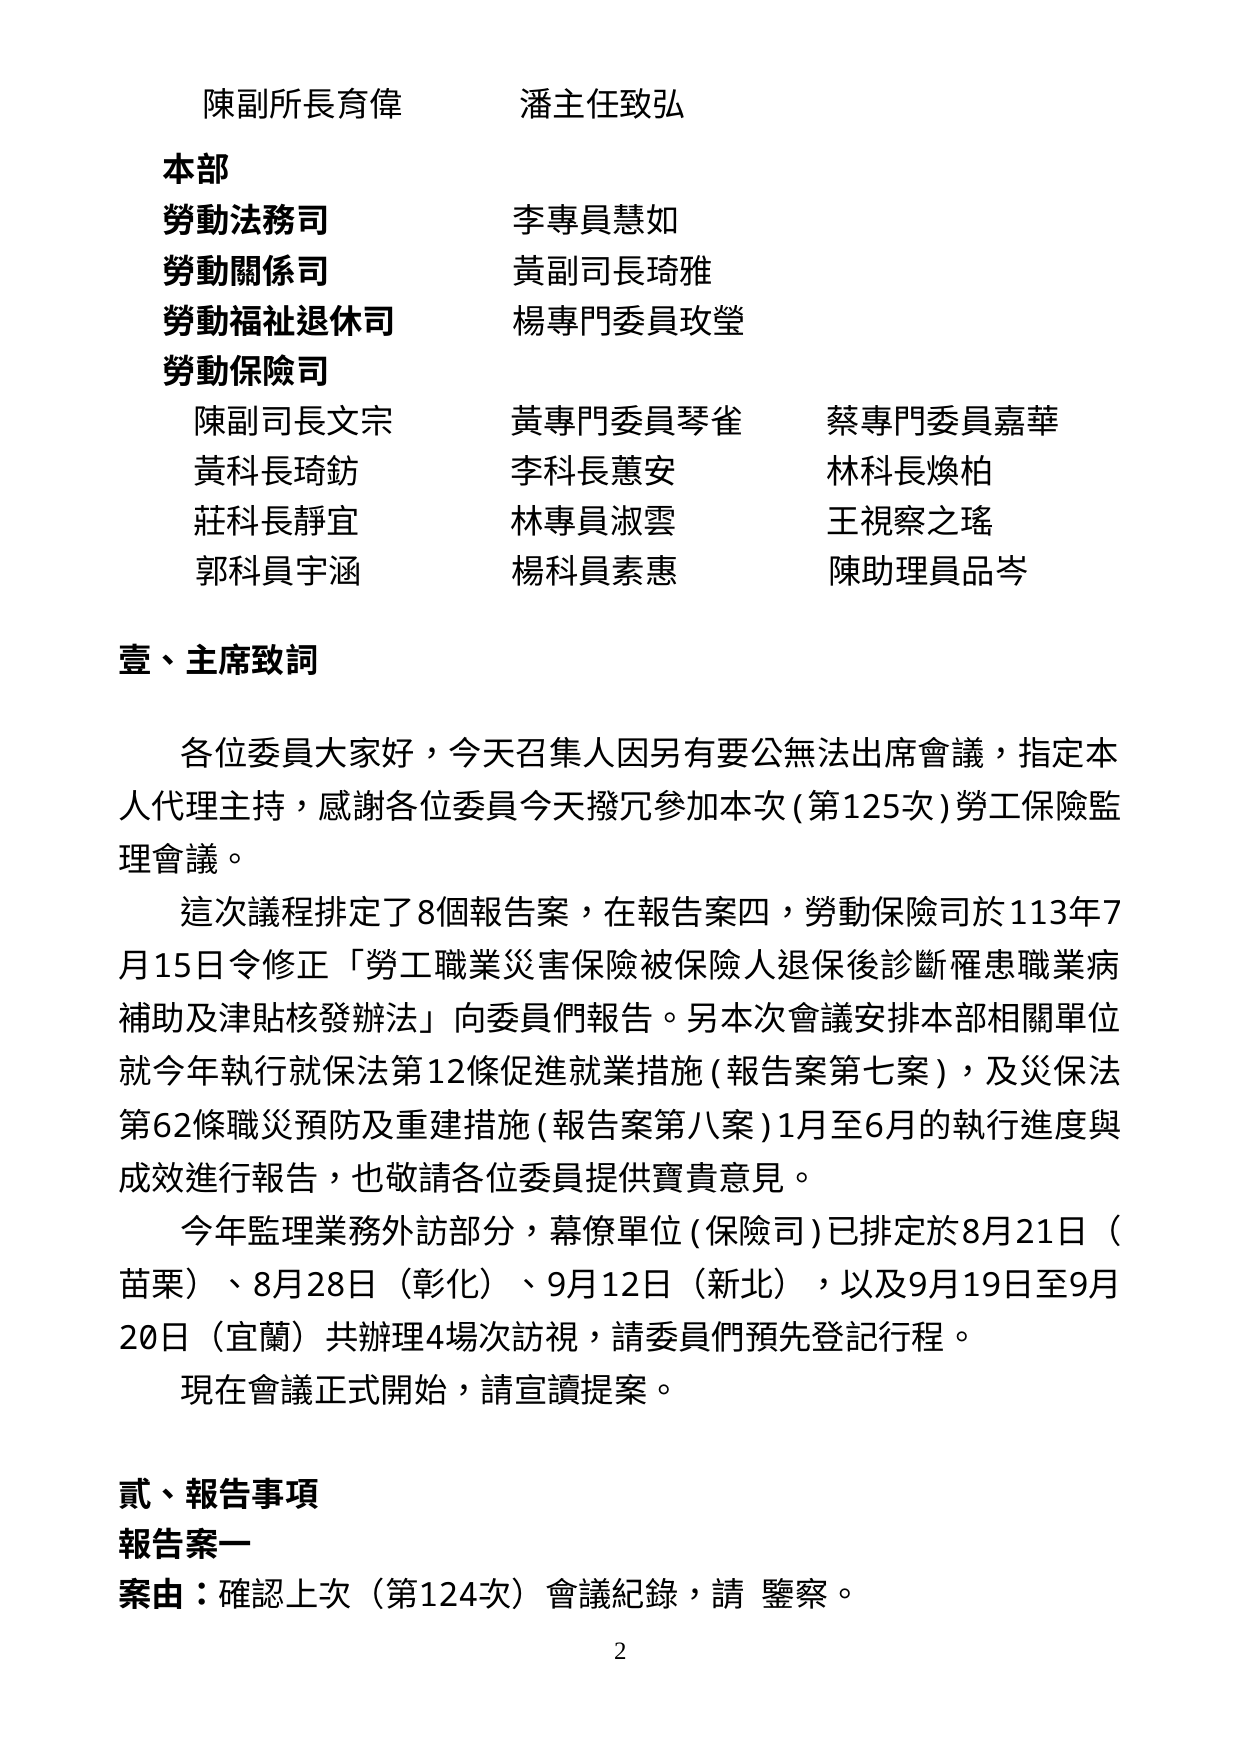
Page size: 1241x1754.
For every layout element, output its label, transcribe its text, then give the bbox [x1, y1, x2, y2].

text 黃科長琦鈁 李科長蕙安 林科長煥柏 [193, 444, 1187, 494]
text 勞動法務司 李專員慧如 [118, 193, 1187, 243]
text 這次議程排定了8個報告案，在報告案四，勞動保險司於113年7月15日令修正「勞工職業災害保險被保險人退保後診斷罹患職業病補助及津貼核發辦法」向委員們報告。另本次會議安排本部相關單位就今年執行就保法第12條促進就業措施(報告案第七案)，及災保法第62條職災預防及重建措施(報告案第八案)1月至6月的執行進度與成效進行報告，也敬請各位委員提供寶貴意見。 [118, 882, 1122, 1201]
text 陳副司長文宗 黃專門委員琴雀 蔡專門委員嘉華 [193, 394, 1187, 444]
text 勞動福祉退休司 楊專門委員玫瑩 [118, 293, 1187, 343]
text 報告案一 [118, 1516, 1122, 1566]
text 勞動保險司 [118, 344, 1187, 394]
text 案由：確認上次（第124次）會議紀錄，請 鑒察。 [118, 1566, 1122, 1616]
text 貳、報告事項 [118, 1466, 1122, 1516]
text 本部 [118, 140, 1187, 192]
text 現在會議正式開始，請宣讀提案。 [118, 1360, 1122, 1413]
text 壹、主席致詞 [118, 639, 1122, 681]
text 勞動關係司 黃副司長琦雅 [118, 243, 1187, 293]
text 莊科長靜宜 林專員淑雲 王視察之瑤 [193, 494, 1187, 544]
text 各位委員大家好，今天召集人因另有要公無法出席會議，指定本人代理主持，感謝各位委員今天撥冗參加本次(第125次)勞工保險監理會議。 [118, 723, 1122, 882]
text 陳副所長育偉 潘主任致弘 [118, 75, 1162, 127]
text 郭科員宇涵 楊科員素惠 陳助理員品岑 [177, 544, 1122, 594]
text 今年監理業務外訪部分，幕僚單位(保險司)已排定於8月21日（苗栗）、8月28日（彰化）、9月12日（新北），以及9月19日至9月20日（宜蘭）共辦理4場次訪視，請委員們預先登記行程。 [118, 1201, 1122, 1360]
